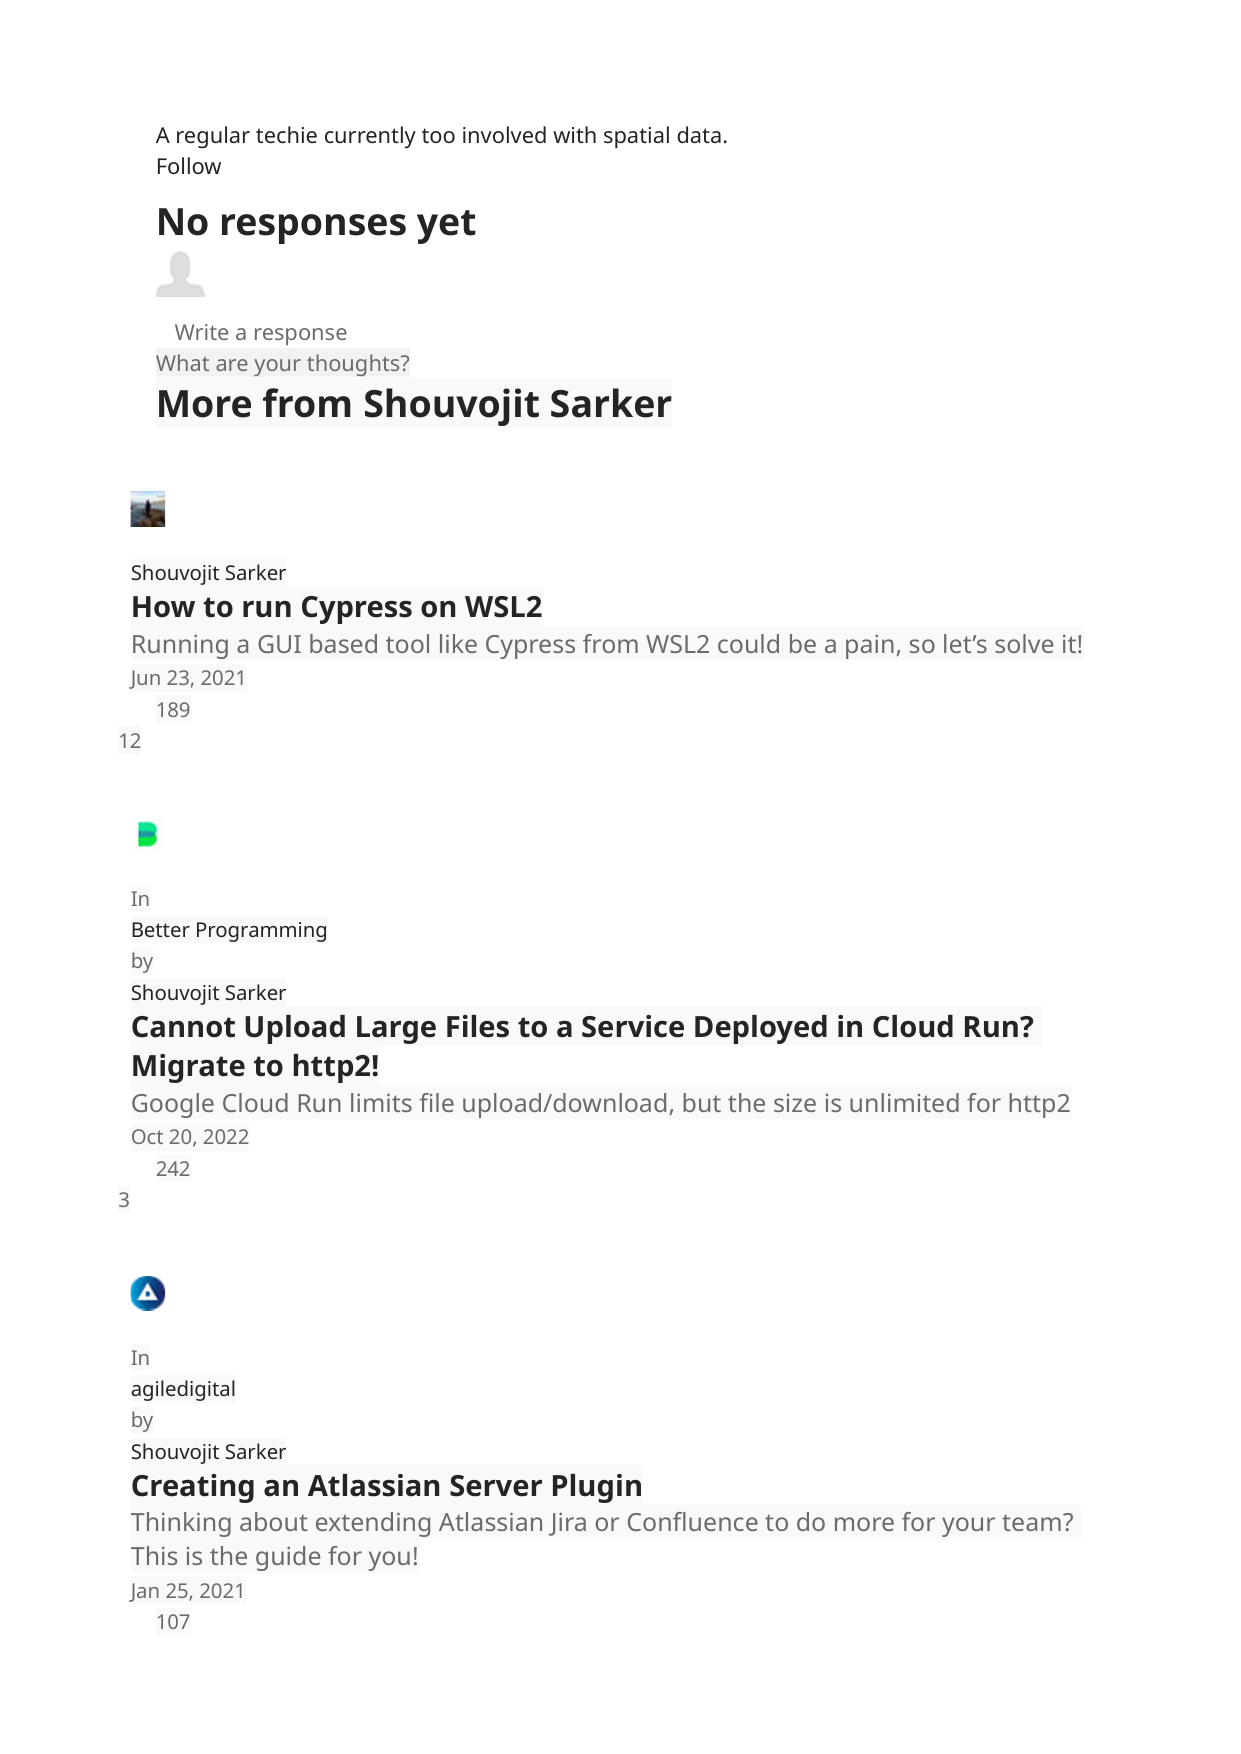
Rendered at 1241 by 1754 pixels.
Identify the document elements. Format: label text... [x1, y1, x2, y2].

text 107 [156, 1604, 1109, 1635]
text Oct 20, 2022 [131, 1119, 1109, 1151]
picture [155, 246, 206, 297]
text by [131, 1403, 1109, 1434]
text Shouvojit Sarker [131, 1434, 1109, 1465]
text A regular techie currently too involved with spatial data. [156, 118, 1084, 149]
subtitle Google Cloud Run limits file upload/download, but the size is unlimited for http2 [131, 1085, 1109, 1119]
subtitle Cannot Upload Large Files to a Service Deployed in Cloud Run? Migrate to http2! [131, 1006, 1109, 1085]
text In [131, 1340, 1109, 1371]
text Follow [156, 149, 1084, 181]
text Shouvojit Sarker [131, 975, 1109, 1006]
subtitle No responses yet [156, 195, 1084, 246]
subtitle Running a GUI based tool like Cypress from WSL2 could be a pain, so let’s solve it! [131, 626, 1109, 660]
text What are your thoughts? [156, 346, 1084, 377]
subtitle More from Shouvojit Sarker [156, 377, 1084, 428]
text 12 [118, 723, 1122, 754]
text 3 [118, 1182, 1122, 1213]
text Jun 23, 2021 [131, 660, 1109, 692]
picture [130, 491, 166, 527]
text Write a response [174, 315, 1084, 346]
subtitle Thinking about extending Atlassian Jira or Confluence to do more for your team? This is the guide for you! [131, 1505, 1109, 1573]
text agiledigital [131, 1371, 1109, 1403]
picture [130, 817, 166, 852]
subtitle How to run Cypress on WSL2 [131, 587, 1109, 626]
text Jan 25, 2021 [131, 1573, 1109, 1604]
text by [131, 943, 1109, 975]
text Shouvojit Sarker [131, 555, 1109, 587]
text In [131, 881, 1109, 912]
subtitle Creating an Atlassian Server Plugin [131, 1465, 1109, 1505]
text 189 [156, 692, 1109, 723]
text Better Programming [131, 912, 1109, 943]
picture [130, 1276, 166, 1311]
text 242 [156, 1151, 1109, 1182]
